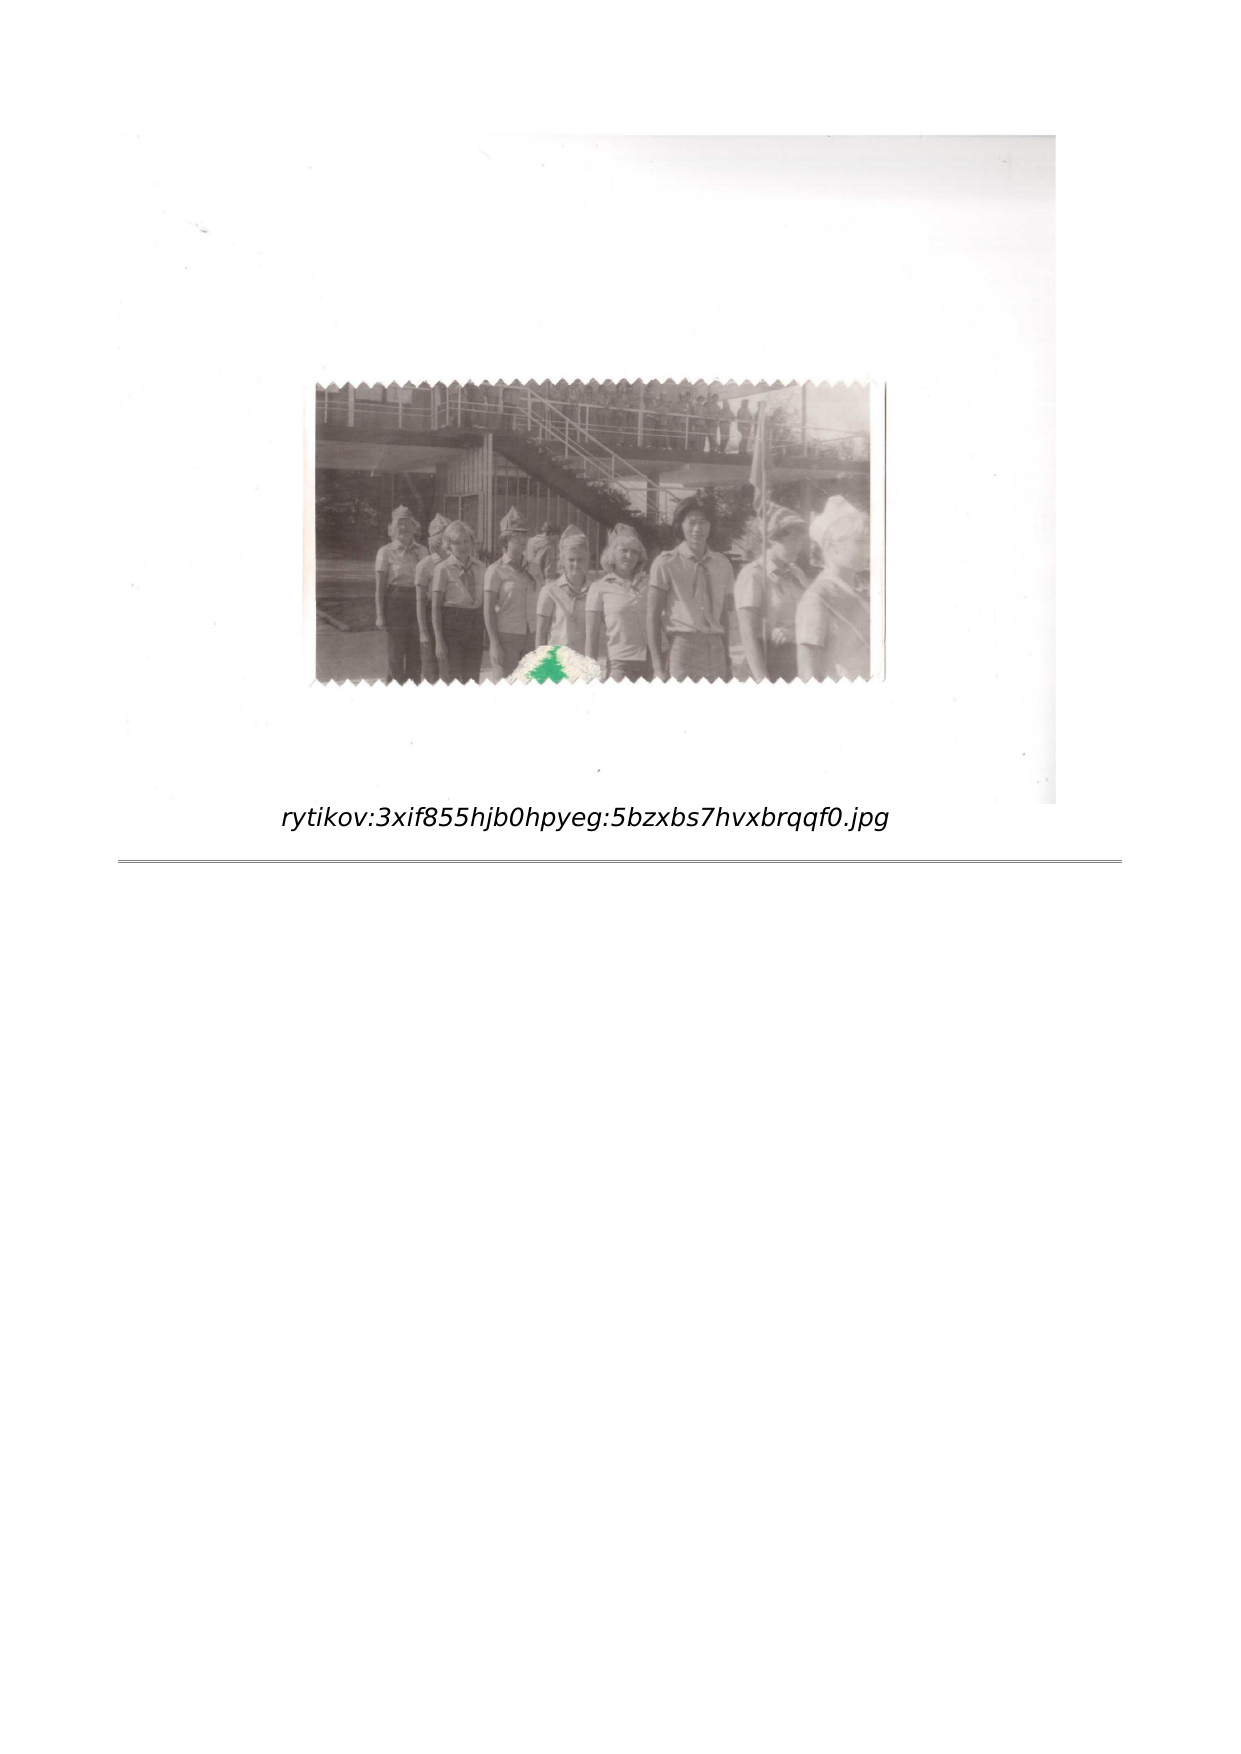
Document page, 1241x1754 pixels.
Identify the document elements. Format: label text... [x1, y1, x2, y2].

text rytikov:3xif855hjb0hpyeg:5bzxbs7hvxbrqqf0.jpg [118, 804, 1056, 833]
picture [118, 130, 1056, 804]
